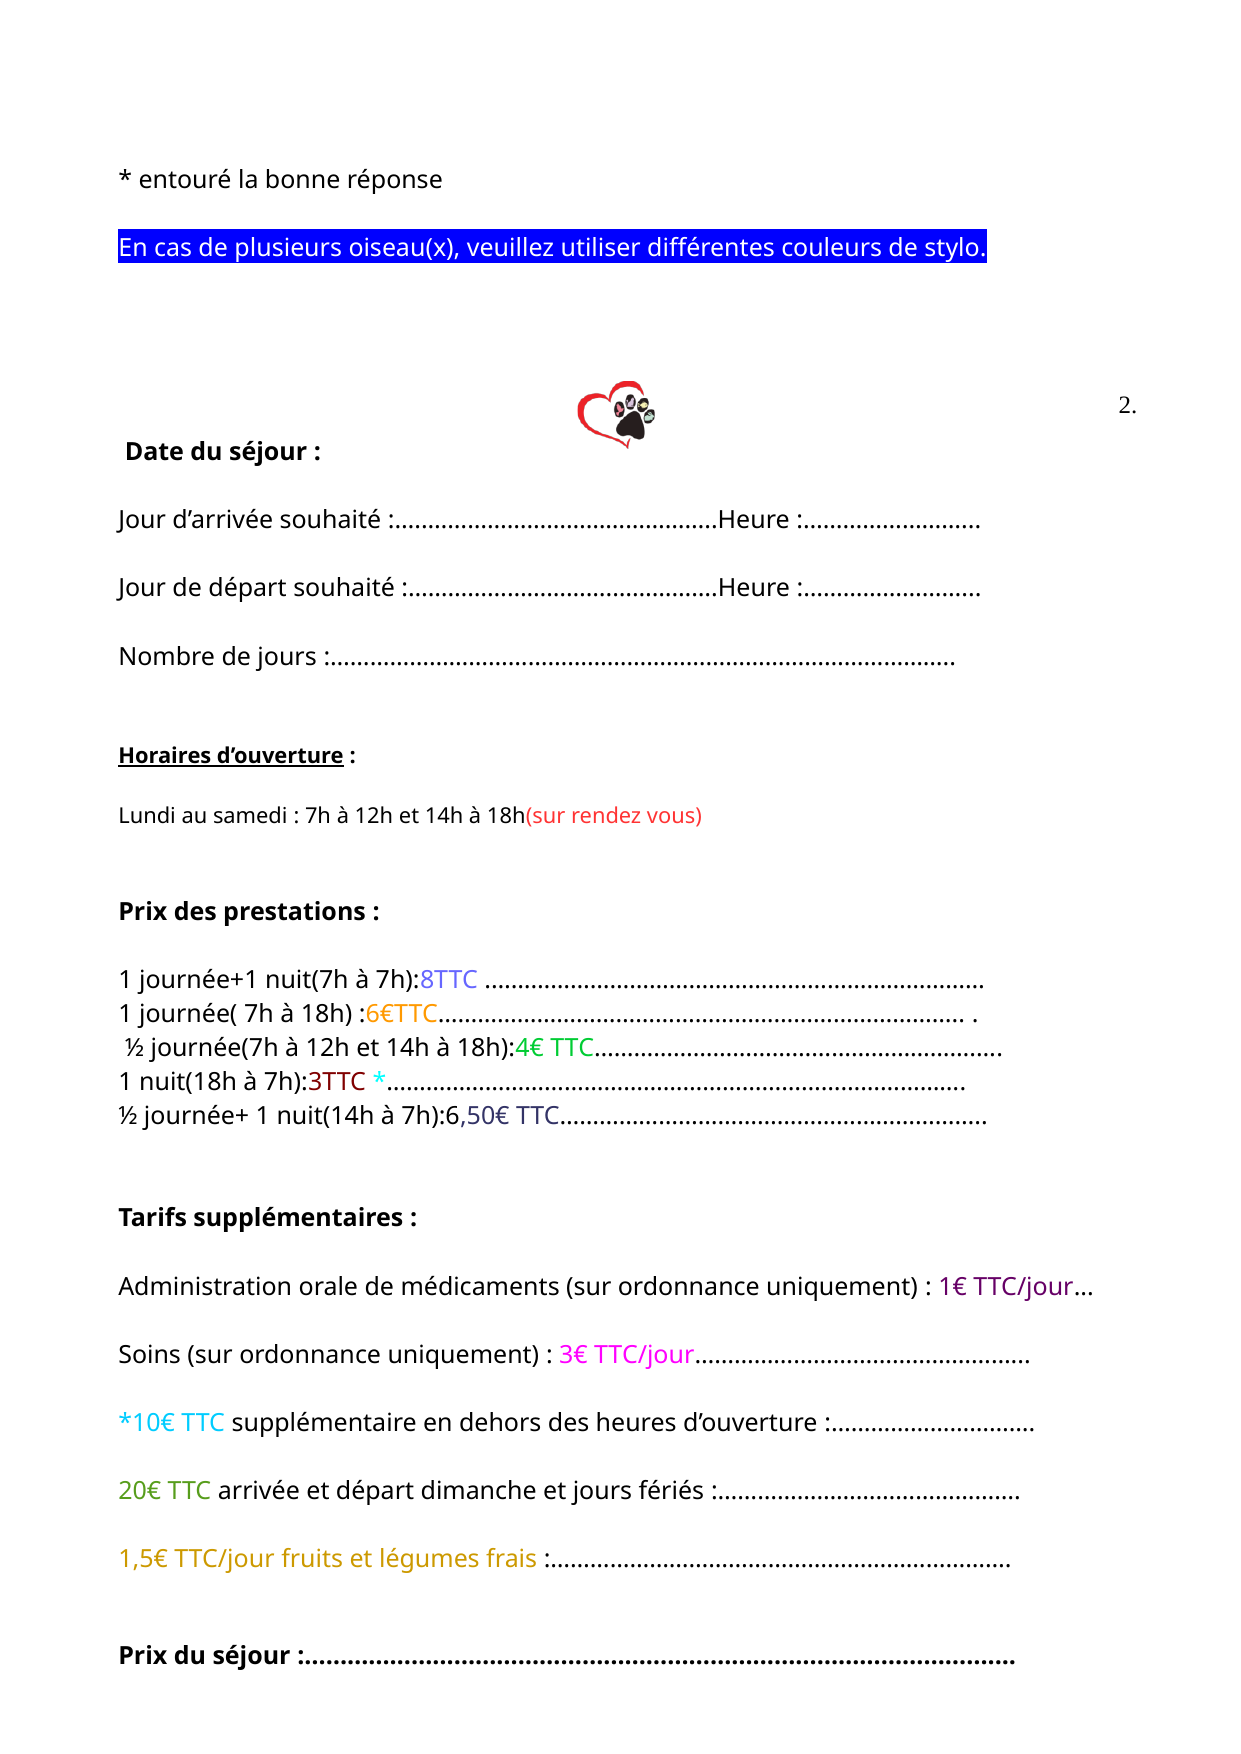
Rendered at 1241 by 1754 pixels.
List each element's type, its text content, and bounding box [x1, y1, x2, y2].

text En cas de plusieurs oiseau(x), veuillez utiliser différentes couleurs de stylo. [118, 229, 1122, 263]
text Horaires d’ouverture : [118, 740, 1122, 770]
text Date du séjour : [118, 434, 1122, 468]
text Soins (sur ordonnance uniquement) : 3€ TTC/jour…………………………………………... [118, 1336, 1122, 1370]
text 20€ TTC arrivée et départ dimanche et jours fériés :………………………………………. [118, 1473, 1122, 1507]
text Prix des prestations : [118, 893, 1122, 928]
text Jour d’arrivée souhaité :…..……………………………………..Heure :……………………... [118, 502, 1122, 536]
text 1 nuit(18h à 7h):3TTC *……………………………………………………………………………. [118, 1064, 1122, 1098]
text 1,5€ TTC/jour fruits et légumes frais :……………………………………………………………. [118, 1541, 1122, 1575]
text * entouré la bonne réponse [118, 161, 1122, 195]
text Lundi au samedi : 7h à 12h et 14h à 18h(sur rendez vous) [118, 800, 1122, 830]
picture [577, 381, 655, 449]
text ½ journée+ 1 nuit(14h à 7h):6,50€ TTC……………………………………………………….. [118, 1098, 1122, 1132]
text Tarifs supplémentaires : [118, 1200, 1122, 1234]
text Jour de départ souhaité :………………………….…………….Heure :……………………... [118, 570, 1122, 604]
text *10€ TTC supplémentaire en dehors des heures d’ouverture :…………………………. [118, 1404, 1122, 1438]
text ½ journée(7h à 12h et 14h à 18h):4€ TTC………………………………………………….…. [118, 1030, 1122, 1064]
text Administration orale de médicaments (sur ordonnance uniquement) : 1€ TTC/jour... [118, 1268, 1122, 1302]
text 1 journée( 7h à 18h) :6€TTC…………………………………………………………………….. . [118, 996, 1122, 1030]
text Nombre de jours :………………………………………………………………………………….. [118, 638, 1122, 672]
text Prix du séjour :…………………………………………………………………………………….... [118, 1638, 1122, 1672]
text 1 journée+1 nuit(7h à 7h):8TTC .………………………………………………………………… [118, 962, 1122, 996]
